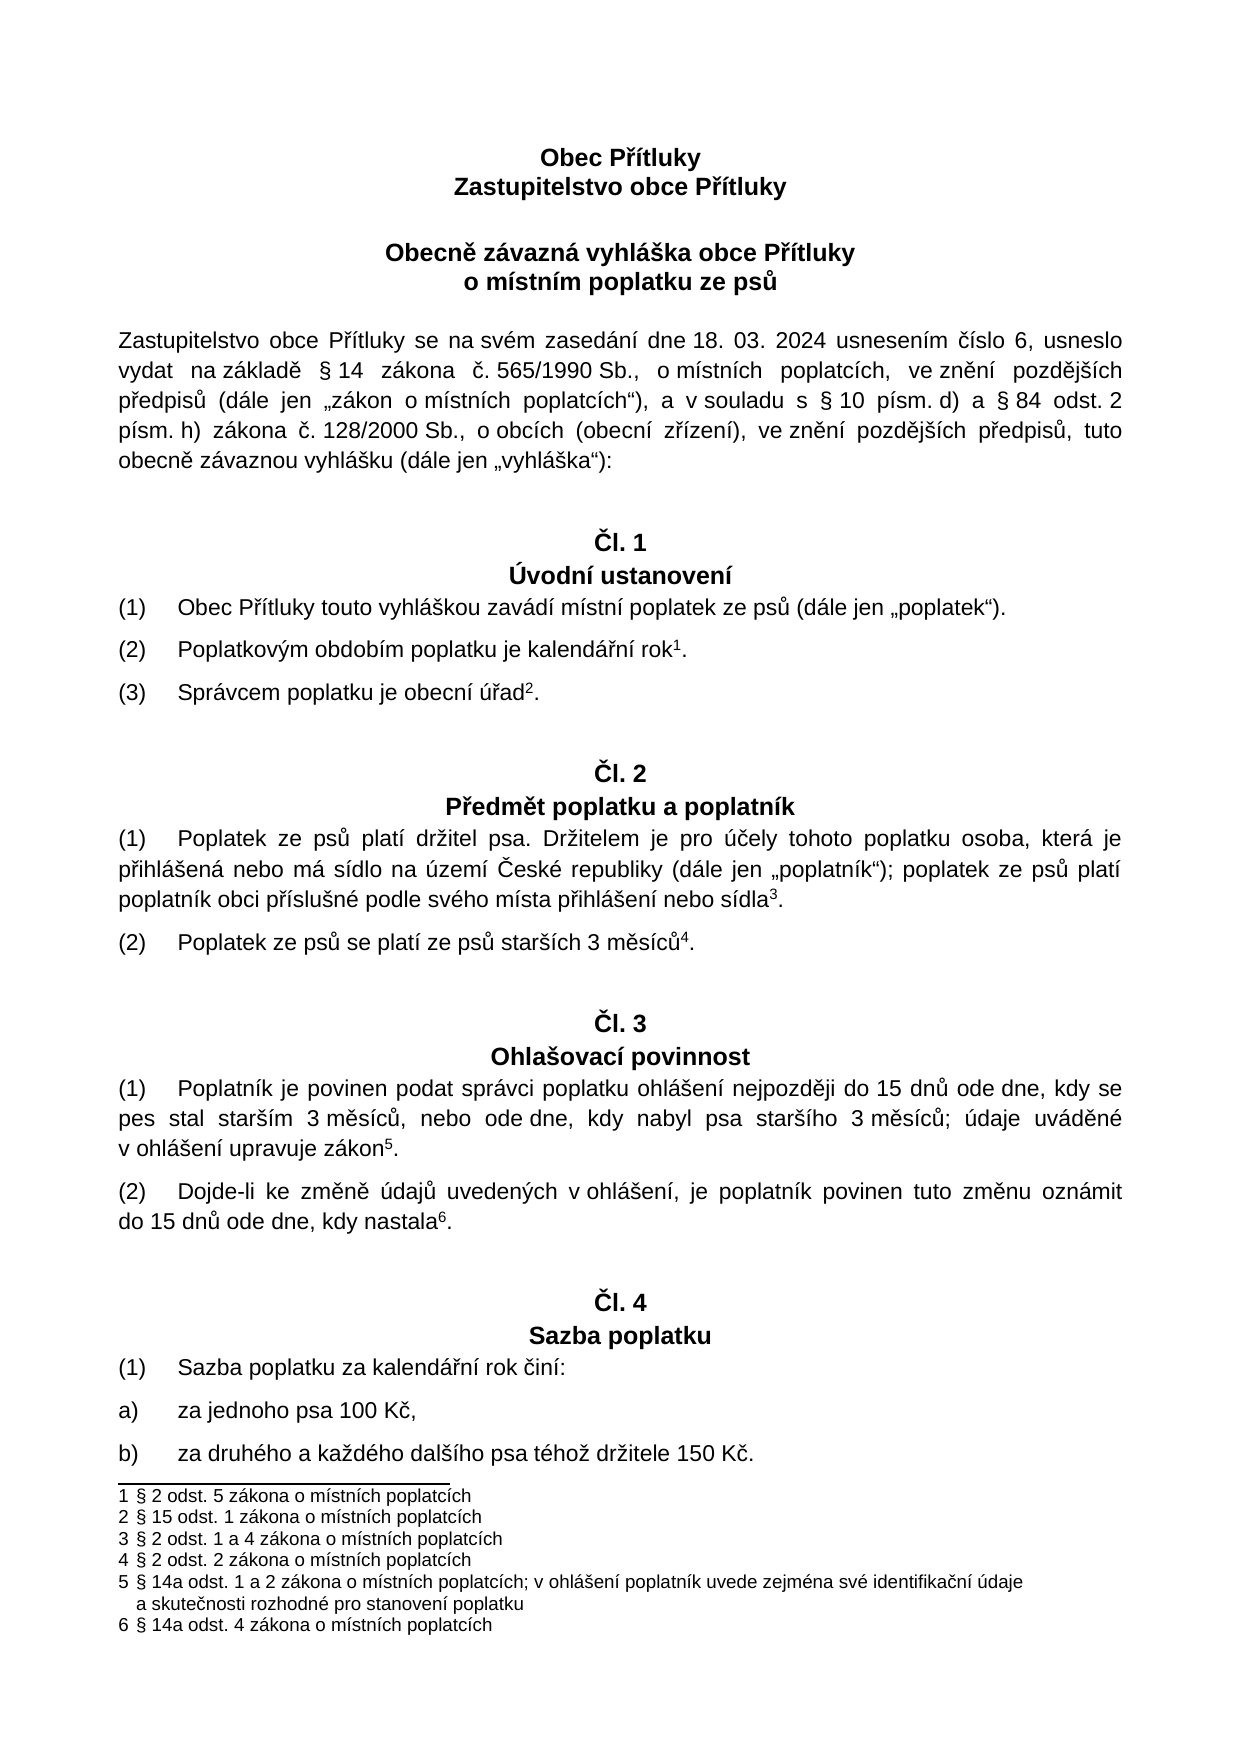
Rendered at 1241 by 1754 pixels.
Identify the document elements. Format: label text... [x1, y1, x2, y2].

list § 14a odst. 1 a 2 zákona o místních poplatcích; v ohlášení poplatník uvede zejména své identifikační údaje a skutečnosti rozhodné pro stanovení poplatku [118, 1571, 1122, 1614]
list Správcem poplatku je obecní úřad. [118, 679, 1122, 706]
subtitle Čl. 2 Předmět poplatku a poplatník [118, 759, 1122, 821]
list Sazba poplatku za kalendářní rok činí: [118, 1354, 1122, 1381]
subtitle Čl. 4 Sazba poplatku [118, 1288, 1122, 1350]
text Zastupitelstvo obce Přítluky se na svém zasedání dne 18. 03. 2024 usnesením číslo 6, usneslo vydat na základě § 14 zákona č. 565/1990 Sb., o místních poplatcích, ve znění pozdějších předpisů (dále jen „zákon o místních poplatcích“), a v souladu s § 10 písm. d) a § 84 odst. 2 písm. h) zákona č. 128/2000 Sb., o obcích (obecní zřízení), ve znění pozdějších předpisů, tuto obecně závaznou vyhlášku (dále jen „vyhláška“): [118, 327, 1122, 474]
list Poplatník je povinen podat správci poplatku ohlášení nejpozději do 15 dnů ode dne, kdy se pes stal starším 3 měsíců, nebo ode dne, kdy nabyl psa staršího 3 měsíců; údaje uváděné v ohlášení upravuje zákon. [118, 1075, 1122, 1162]
list Poplatkovým obdobím poplatku je kalendářní rok. [118, 636, 1122, 663]
list Obec Přítluky touto vyhláškou zavádí místní poplatek ze psů (dále jen „poplatek“). [118, 594, 1122, 620]
text Obec Přítluky Zastupitelstvo obce Přítluky [118, 143, 1122, 201]
subtitle Čl. 1 Úvodní ustanovení [118, 528, 1122, 589]
list za druhého a každého dalšího psa téhož držitele 150 Kč. [118, 1440, 1122, 1466]
list § 2 odst. 2 zákona o místních poplatcích [118, 1549, 1122, 1571]
list Poplatek ze psů se platí ze psů starších 3 měsíců. [118, 928, 1122, 955]
subtitle Obecně závazná vyhláška obce Přítluky o místním poplatku ze psů [118, 238, 1122, 295]
list za jednoho psa 100 Kč, [118, 1397, 1122, 1423]
list § 15 odst. 1 zákona o místních poplatcích [118, 1506, 1122, 1528]
list Poplatek ze psů platí držitel psa. Držitelem je pro účely tohoto poplatku osoba, která je přihlášená nebo má sídlo na území České republiky (dále jen „poplatník“); poplatek ze psů platí poplatník obci příslušné podle svého místa přihlášení nebo sídla. [118, 825, 1122, 912]
list § 14a odst. 4 zákona o místních poplatcích [118, 1614, 1122, 1635]
list § 2 odst. 1 a 4 zákona o místních poplatcích [118, 1528, 1122, 1549]
list § 2 odst. 5 zákona o místních poplatcích [118, 1484, 1122, 1506]
subtitle Čl. 3 Ohlašovací povinnost [118, 1009, 1122, 1071]
list Dojde-li ke změně údajů uvedených v ohlášení, je poplatník povinen tuto změnu oznámit do 15 dnů ode dne, kdy nastala. [118, 1178, 1122, 1234]
